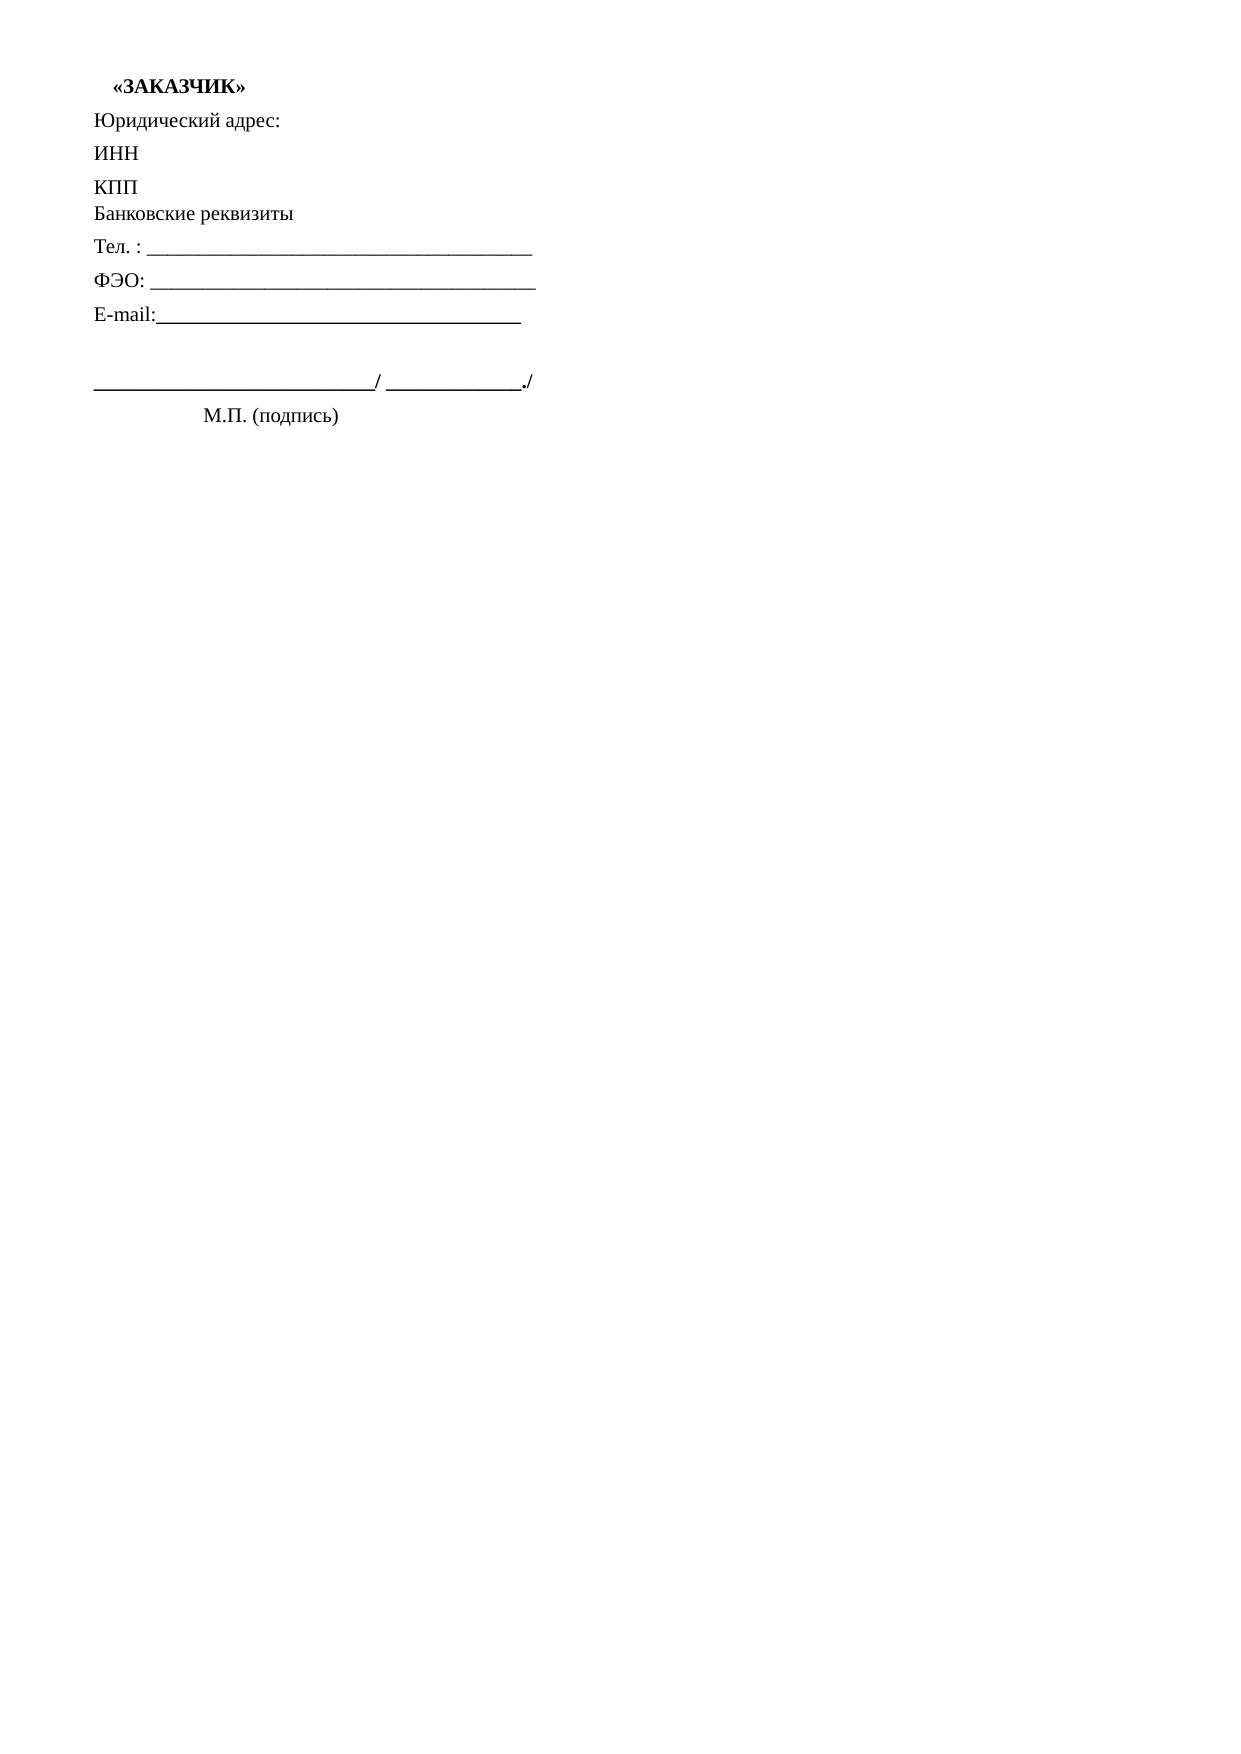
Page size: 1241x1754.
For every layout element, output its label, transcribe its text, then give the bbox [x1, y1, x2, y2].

text ИНН [94, 141, 1182, 165]
text E-mail:___________________________________ [94, 302, 1182, 326]
text ___________________________/ _____________./ [94, 369, 1182, 393]
text КПП [94, 175, 1182, 199]
text М.П. (подпись) [94, 403, 1182, 427]
text ФЭО: _____________________________________ [94, 268, 1182, 292]
text Тел. : _____________________________________ [94, 234, 1182, 258]
text Юридический адрес: [94, 108, 1182, 132]
text Банковские реквизиты [94, 201, 1194, 224]
text «ЗАКАЗЧИК» [94, 74, 1182, 98]
